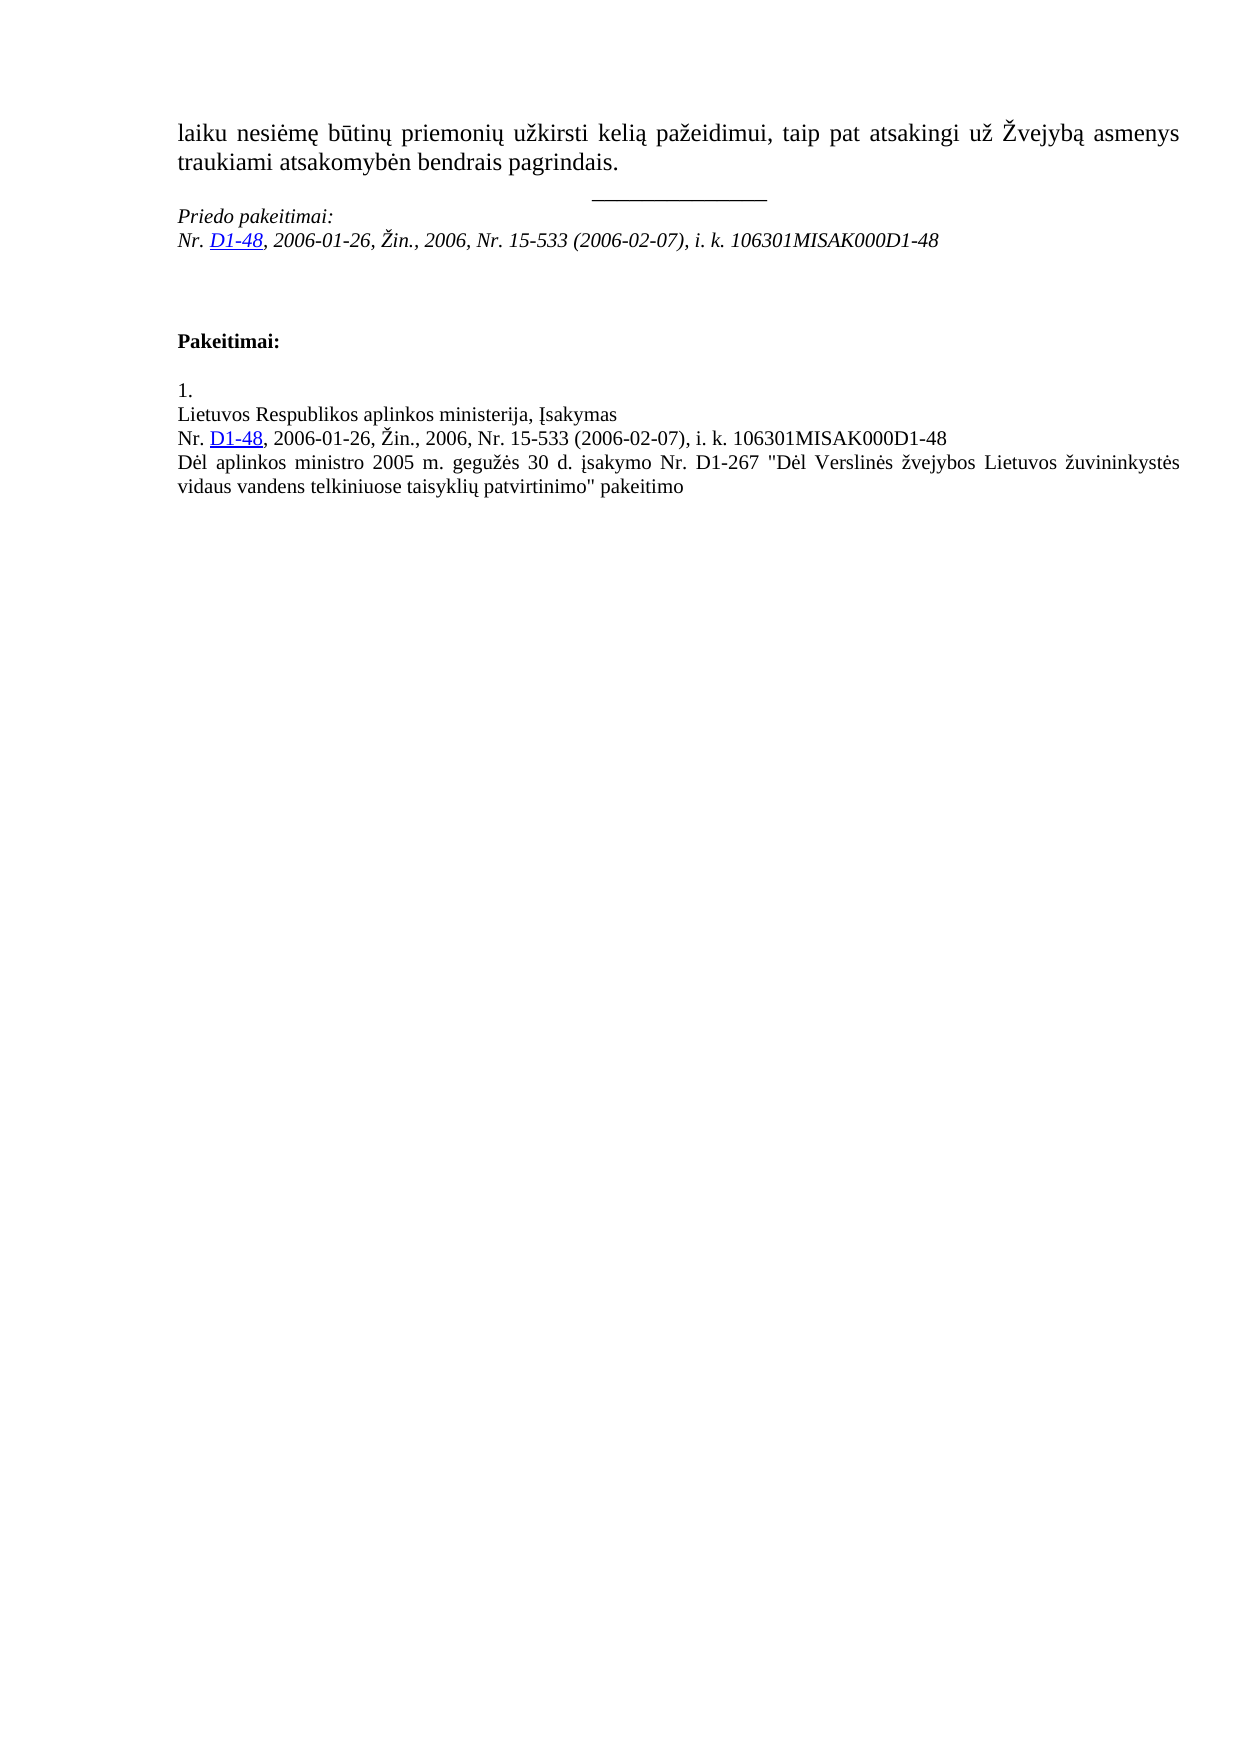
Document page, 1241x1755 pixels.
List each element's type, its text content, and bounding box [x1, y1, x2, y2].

text ______________ [177, 176, 1181, 204]
text 1. [177, 377, 1181, 402]
text laiku nesiėmę būtinų priemonių užkirsti kelią pažeidimui, taip pat atsakingi už Žvejybą asmenys traukiami atsakomybėn bendrais pagrindais. [177, 118, 1181, 176]
text Pakeitimai: [177, 329, 1181, 353]
text Lietuvos Respublikos aplinkos ministerija, Įsakymas [177, 402, 1181, 426]
text Nr. D1-48, 2006-01-26, Žin., 2006, Nr. 15-533 (2006-02-07), i. k. 106301MISAK000D1-48 [177, 228, 1181, 252]
text Dėl aplinkos ministro 2005 m. gegužės 30 d. įsakymo Nr. D1-267 "Dėl Verslinės žvejybos Lietuvos žuvininkystės vidaus vandens telkiniuose taisyklių patvirtinimo" pakeitimo [177, 450, 1181, 498]
text Priedo pakeitimai: [177, 204, 1181, 228]
text Nr. D1-48, 2006-01-26, Žin., 2006, Nr. 15-533 (2006-02-07), i. k. 106301MISAK000D1-48 [177, 426, 1181, 450]
